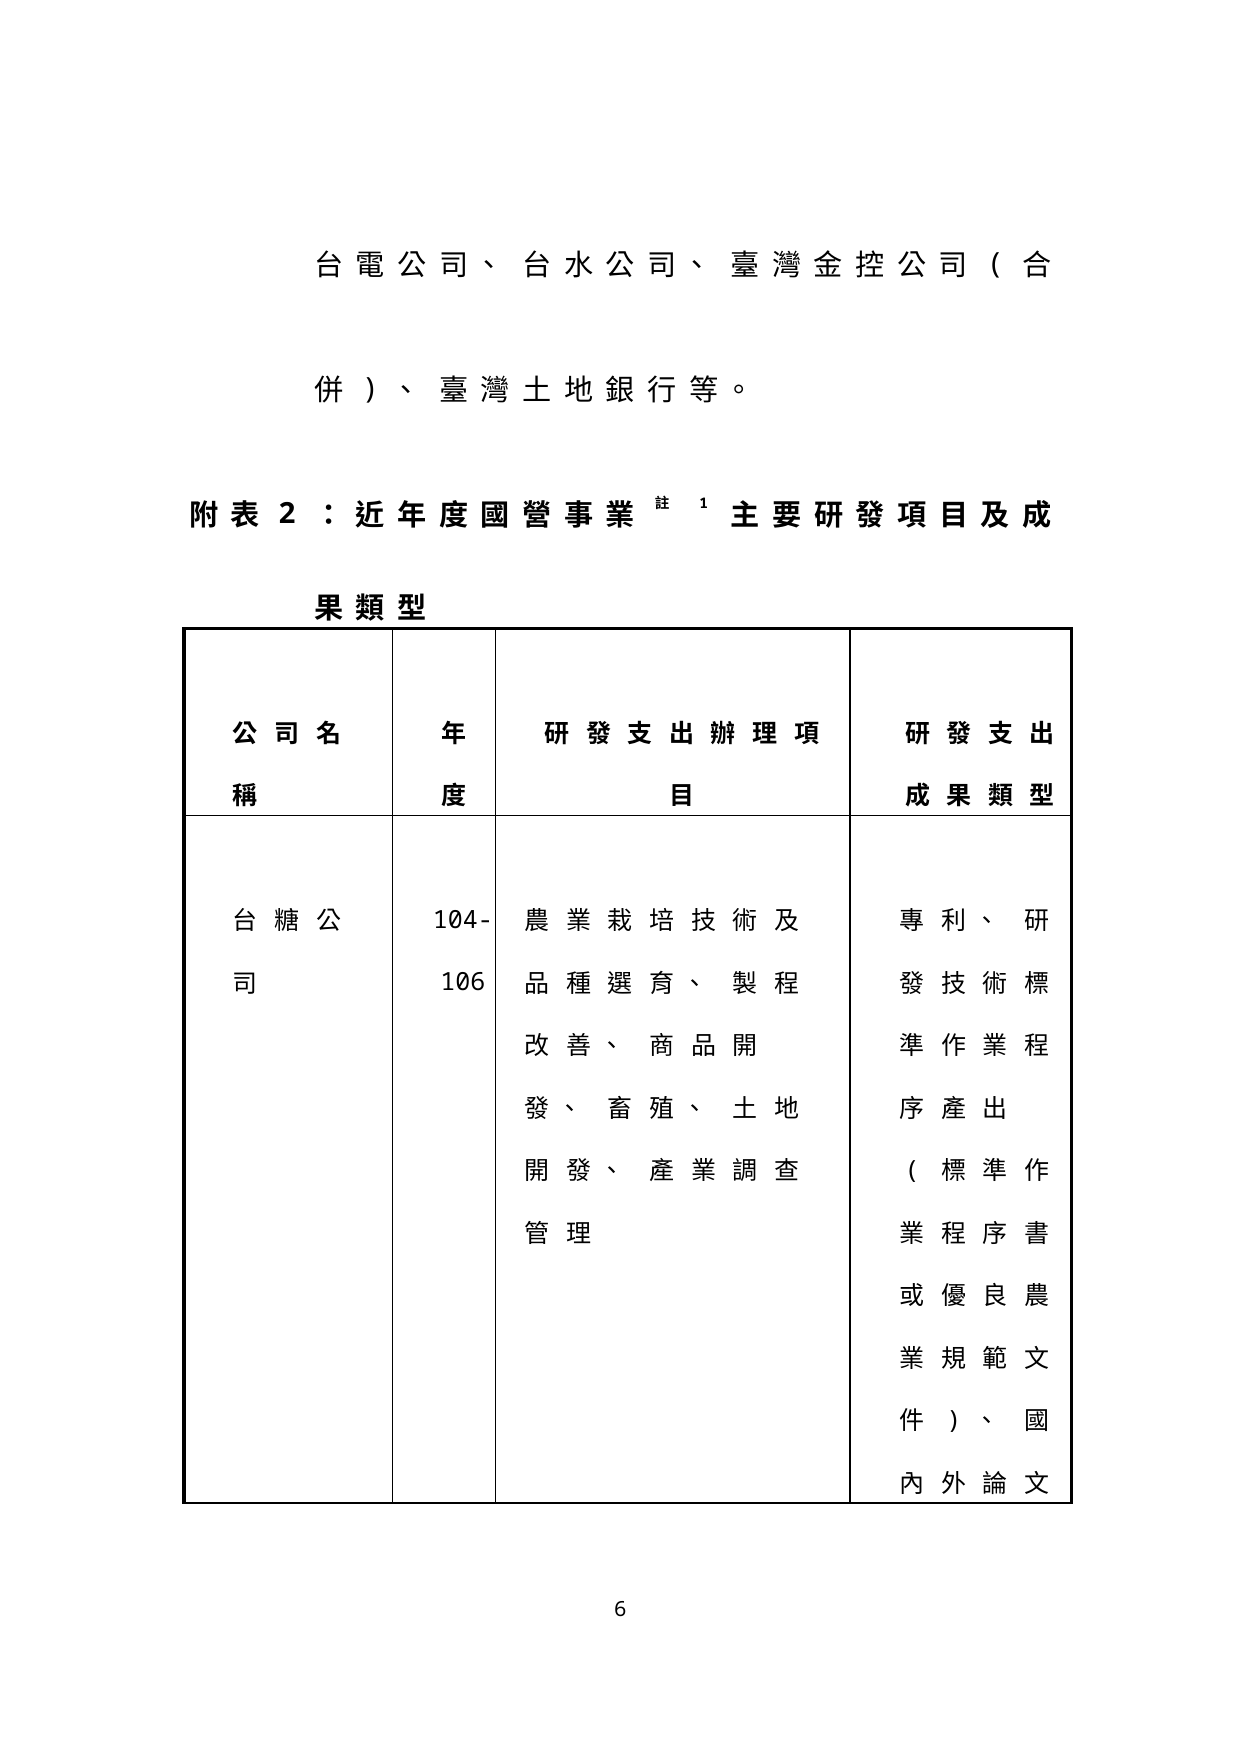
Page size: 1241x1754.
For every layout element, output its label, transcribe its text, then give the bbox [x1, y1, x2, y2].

table_header 年度 [393, 630, 495, 814]
table_header 研發支出成果類型 [851, 630, 1070, 814]
table_cell 專利、研發技術標準作業程序產出(標準作業程序書或優良農業規範文件)、國內外論文 [851, 816, 1070, 1502]
table_cell 農業栽培技術及品種選育、製程改善、商品開發、畜殖、土地開發、產業調查管理 [496, 816, 849, 1502]
table_cell 台糖公司 [186, 816, 392, 1502]
table_cell 104-106 [393, 816, 495, 1502]
table_header 研發支出辦理項目 [496, 630, 849, 814]
text 台電公司、台水公司、臺灣金控公司(合併)、臺灣土地銀行等。 [271, 189, 1058, 439]
table_header 公司名稱 [186, 630, 392, 814]
text 附表2：近年度國營事業註1主要研發項目及成果類型 [183, 439, 1058, 627]
